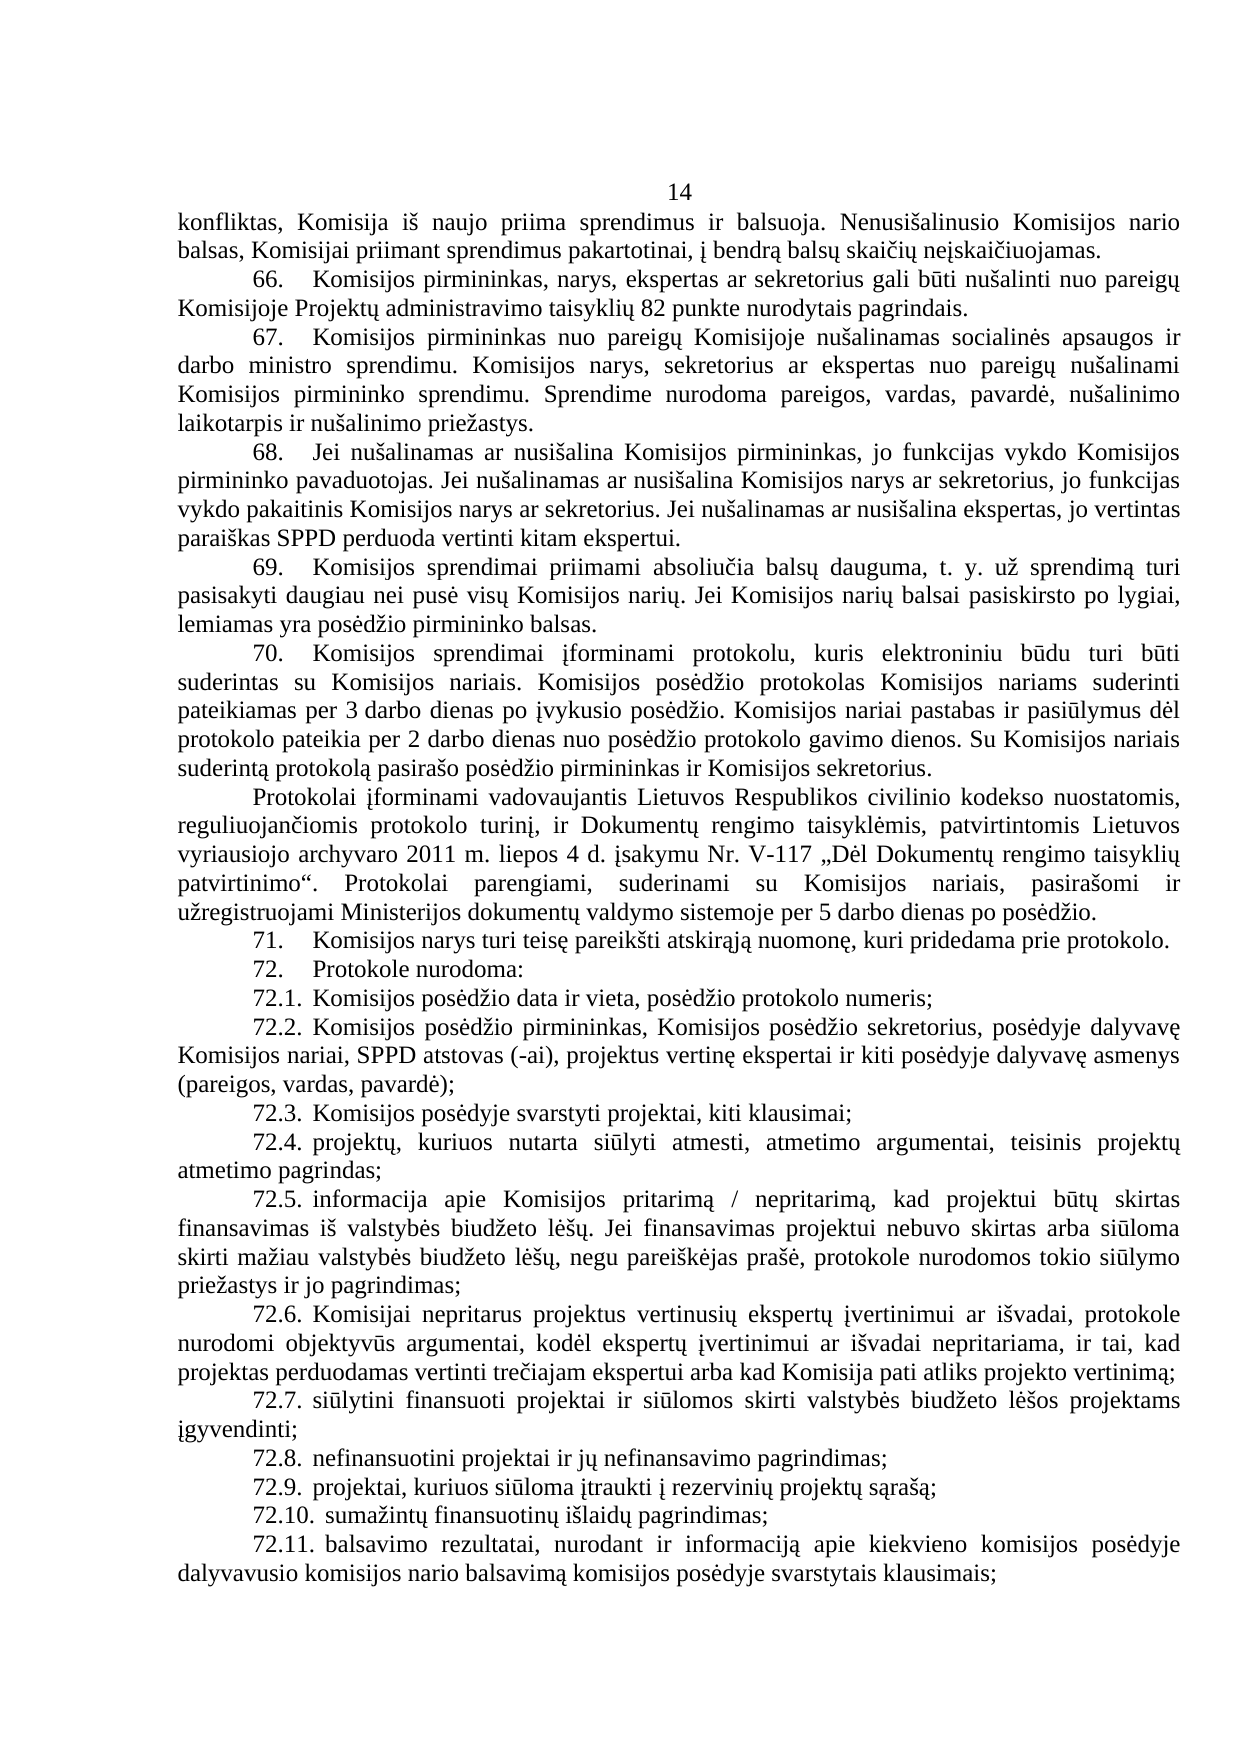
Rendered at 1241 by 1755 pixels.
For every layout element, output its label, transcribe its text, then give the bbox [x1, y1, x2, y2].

text 68. Jei nušalinamas ar nusišalina Komisijos pirmininkas, jo funkcijas vykdo Komisijos pirmininko pavaduotojas. Jei nušalinamas ar nusišalina Komisijos narys ar sekretorius, jo funkcijas vykdo pakaitinis Komisijos narys ar sekretorius. Jei nušalinamas ar nusišalina ekspertas, jo vertintas paraiškas SPPD perduoda vertinti kitam ekspertui. [177, 437, 1181, 552]
text 69. Komisijos sprendimai priimami absoliučia balsų dauguma, t. y. už sprendimą turi pasisakyti daugiau nei pusė visų Komisijos narių. Jei Komisijos narių balsai pasiskirsto po lygiai, lemiamas yra posėdžio pirmininko balsas. [177, 552, 1181, 638]
text 72.7. siūlytini finansuoti projektai ir siūlomos skirti valstybės biudžeto lėšos projektams įgyvendinti; [177, 1385, 1181, 1443]
text 72.9. projektai, kuriuos siūloma įtraukti į rezervinių projektų sąrašą; [177, 1472, 1181, 1500]
text 72.11. balsavimo rezultatai, nurodant ir informaciją apie kiekvieno komisijos posėdyje dalyvavusio komisijos nario balsavimą komisijos posėdyje svarstytais klausimais; [177, 1529, 1181, 1587]
text 72.4. projektų, kuriuos nutarta siūlyti atmesti, atmetimo argumentai, teisinis projektų atmetimo pagrindas; [177, 1127, 1181, 1184]
text Protokolai įforminami vadovaujantis Lietuvos Respublikos civilinio kodekso nuostatomis, reguliuojančiomis protokolo turinį, ir Dokumentų rengimo taisyklėmis, patvirtintomis Lietuvos vyriausiojo archyvaro 2011 m. liepos 4 d. įsakymu Nr. V-117 „Dėl Dokumentų rengimo taisyklių patvirtinimo“. Protokolai parengiami, suderinami su Komisijos nariais, pasirašomi ir užregistruojami Ministerijos dokumentų valdymo sistemoje per 5 darbo dienas po posėdžio. [177, 782, 1181, 925]
text 66. Komisijos pirmininkas, narys, ekspertas ar sekretorius gali būti nušalinti nuo pareigų Komisijoje Projektų administravimo taisyklių 82 punkte nurodytais pagrindais. [177, 264, 1181, 322]
text 72.8. nefinansuotini projektai ir jų nefinansavimo pagrindimas; [177, 1443, 1181, 1472]
text konfliktas, Komisija iš naujo priima sprendimus ir balsuoja. Nenusišalinusio Komisijos nario balsas, Komisijai priimant sprendimus pakartotinai, į bendrą balsų skaičių neįskaičiuojamas. [177, 207, 1181, 264]
text 72.5. informacija apie Komisijos pritarimą / nepritarimą, kad projektui būtų skirtas finansavimas iš valstybės biudžeto lėšų. Jei finansavimas projektui nebuvo skirtas arba siūloma skirti mažiau valstybės biudžeto lėšų, negu pareiškėjas prašė, protokole nurodomos tokio siūlymo priežastys ir jo pagrindimas; [177, 1184, 1181, 1299]
text 70. Komisijos sprendimai įforminami protokolu, kuris elektroniniu būdu turi būti suderintas su Komisijos nariais. Komisijos posėdžio protokolas Komisijos nariams suderinti pateikiamas per 3 darbo dienas po įvykusio posėdžio. Komisijos nariai pastabas ir pasiūlymus dėl protokolo pateikia per 2 darbo dienas nuo posėdžio protokolo gavimo dienos. Su Komisijos nariais suderintą protokolą pasirašo posėdžio pirmininkas ir Komisijos sekretorius. [177, 638, 1181, 782]
text 72.1. Komisijos posėdžio data ir vieta, posėdžio protokolo numeris; [177, 983, 1181, 1012]
text 72.3. Komisijos posėdyje svarstyti projektai, kiti klausimai; [177, 1098, 1181, 1127]
text 72.10. sumažintų finansuotinų išlaidų pagrindimas; [177, 1500, 1181, 1529]
text 72.2. Komisijos posėdžio pirmininkas, Komisijos posėdžio sekretorius, posėdyje dalyvavę Komisijos nariai, SPPD atstovas (-ai), projektus vertinę ekspertai ir kiti posėdyje dalyvavę asmenys (pareigos, vardas, pavardė); [177, 1012, 1181, 1098]
text 72.6. Komisijai nepritarus projektus vertinusių ekspertų įvertinimui ar išvadai, protokole nurodomi objektyvūs argumentai, kodėl ekspertų įvertinimui ar išvadai nepritariama, ir tai, kad projektas perduodamas vertinti trečiajam ekspertui arba kad Komisija pati atliks projekto vertinimą; [177, 1299, 1181, 1385]
text 71. Komisijos narys turi teisę pareikšti atskirąją nuomonę, kuri pridedama prie protokolo. [177, 925, 1181, 954]
text 67. Komisijos pirmininkas nuo pareigų Komisijoje nušalinamas socialinės apsaugos ir darbo ministro sprendimu. Komisijos narys, sekretorius ar ekspertas nuo pareigų nušalinami Komisijos pirmininko sprendimu. Sprendime nurodoma pareigos, vardas, pavardė, nušalinimo laikotarpis ir nušalinimo priežastys. [177, 322, 1181, 437]
text 72. Protokole nurodoma: [177, 954, 1181, 983]
